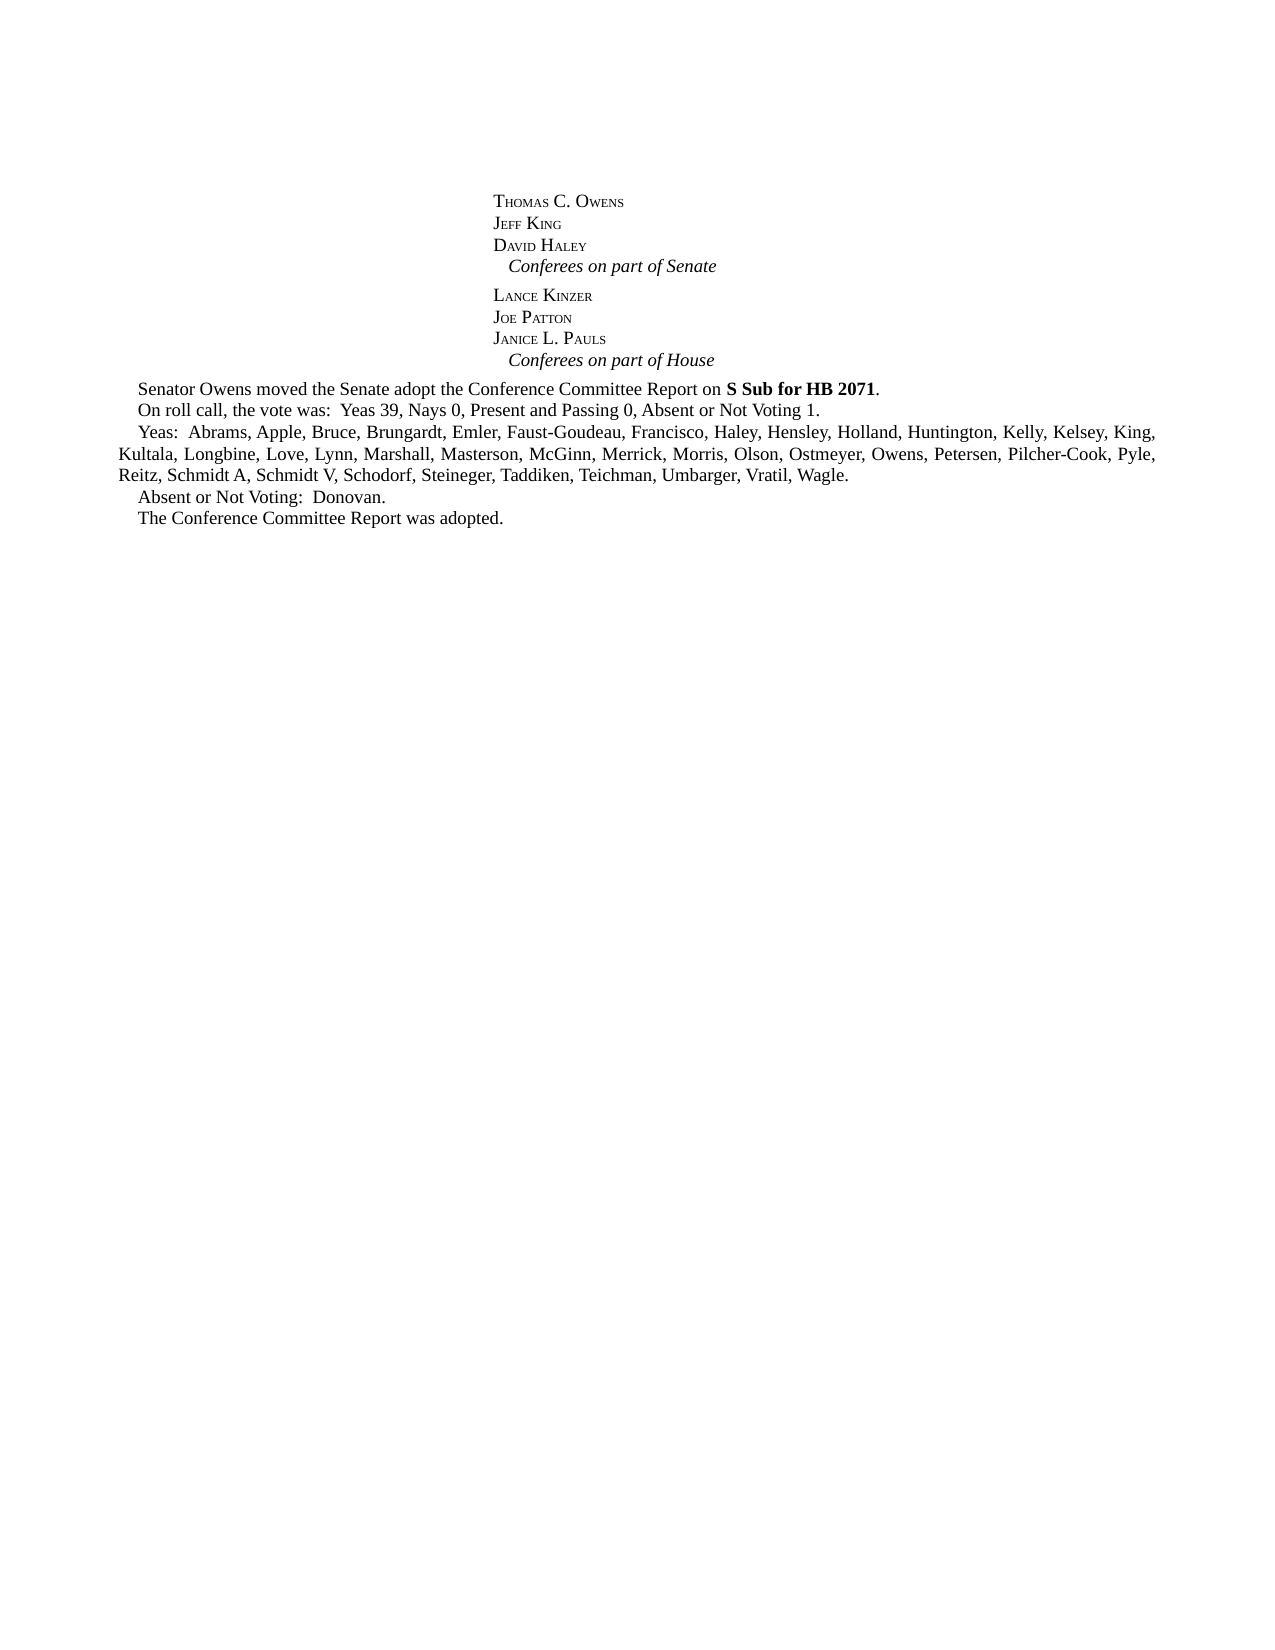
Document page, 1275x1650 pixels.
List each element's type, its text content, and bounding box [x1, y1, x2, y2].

text Conferees on part of Senate [118, 255, 1157, 277]
text On roll call, the vote was: Yeas 39, Nays 0, Present and Passing 0, Absent or Not Voting 1. [118, 399, 1157, 421]
text Joe Patton [118, 306, 1157, 327]
text Jeff King [118, 212, 1157, 233]
text Yeas: Abrams, Apple, Bruce, Brungardt, Emler, Faust-Goudeau, Francisco, Haley, Hensley, Holland, Huntington, Kelly, Kelsey, King, Kultala, Longbine, Love, Lynn, Marshall, Masterson, McGinn, Merrick, Morris, Olson, Ostmeyer, Owens, Petersen, Pilcher-Cook, Pyle, Reitz, Schmidt A, Schmidt V, Schodorf, Steineger, Taddiken, Teichman, Umbarger, Vratil, Wagle. [118, 421, 1157, 486]
text Lance Kinzer [118, 284, 1157, 306]
text David Haley [118, 233, 1157, 255]
text Senator Owens moved the Senate adopt the Conference Committee Report on S Sub for HB 2071. [118, 378, 1157, 399]
text Janice L. Pauls [118, 327, 1157, 349]
text The Conference Committee Report was adopted. [118, 507, 1157, 529]
text Absent or Not Voting: Donovan. [118, 486, 1157, 507]
text Thomas C. Owens [118, 190, 1157, 212]
text Conferees on part of House [118, 349, 1157, 370]
